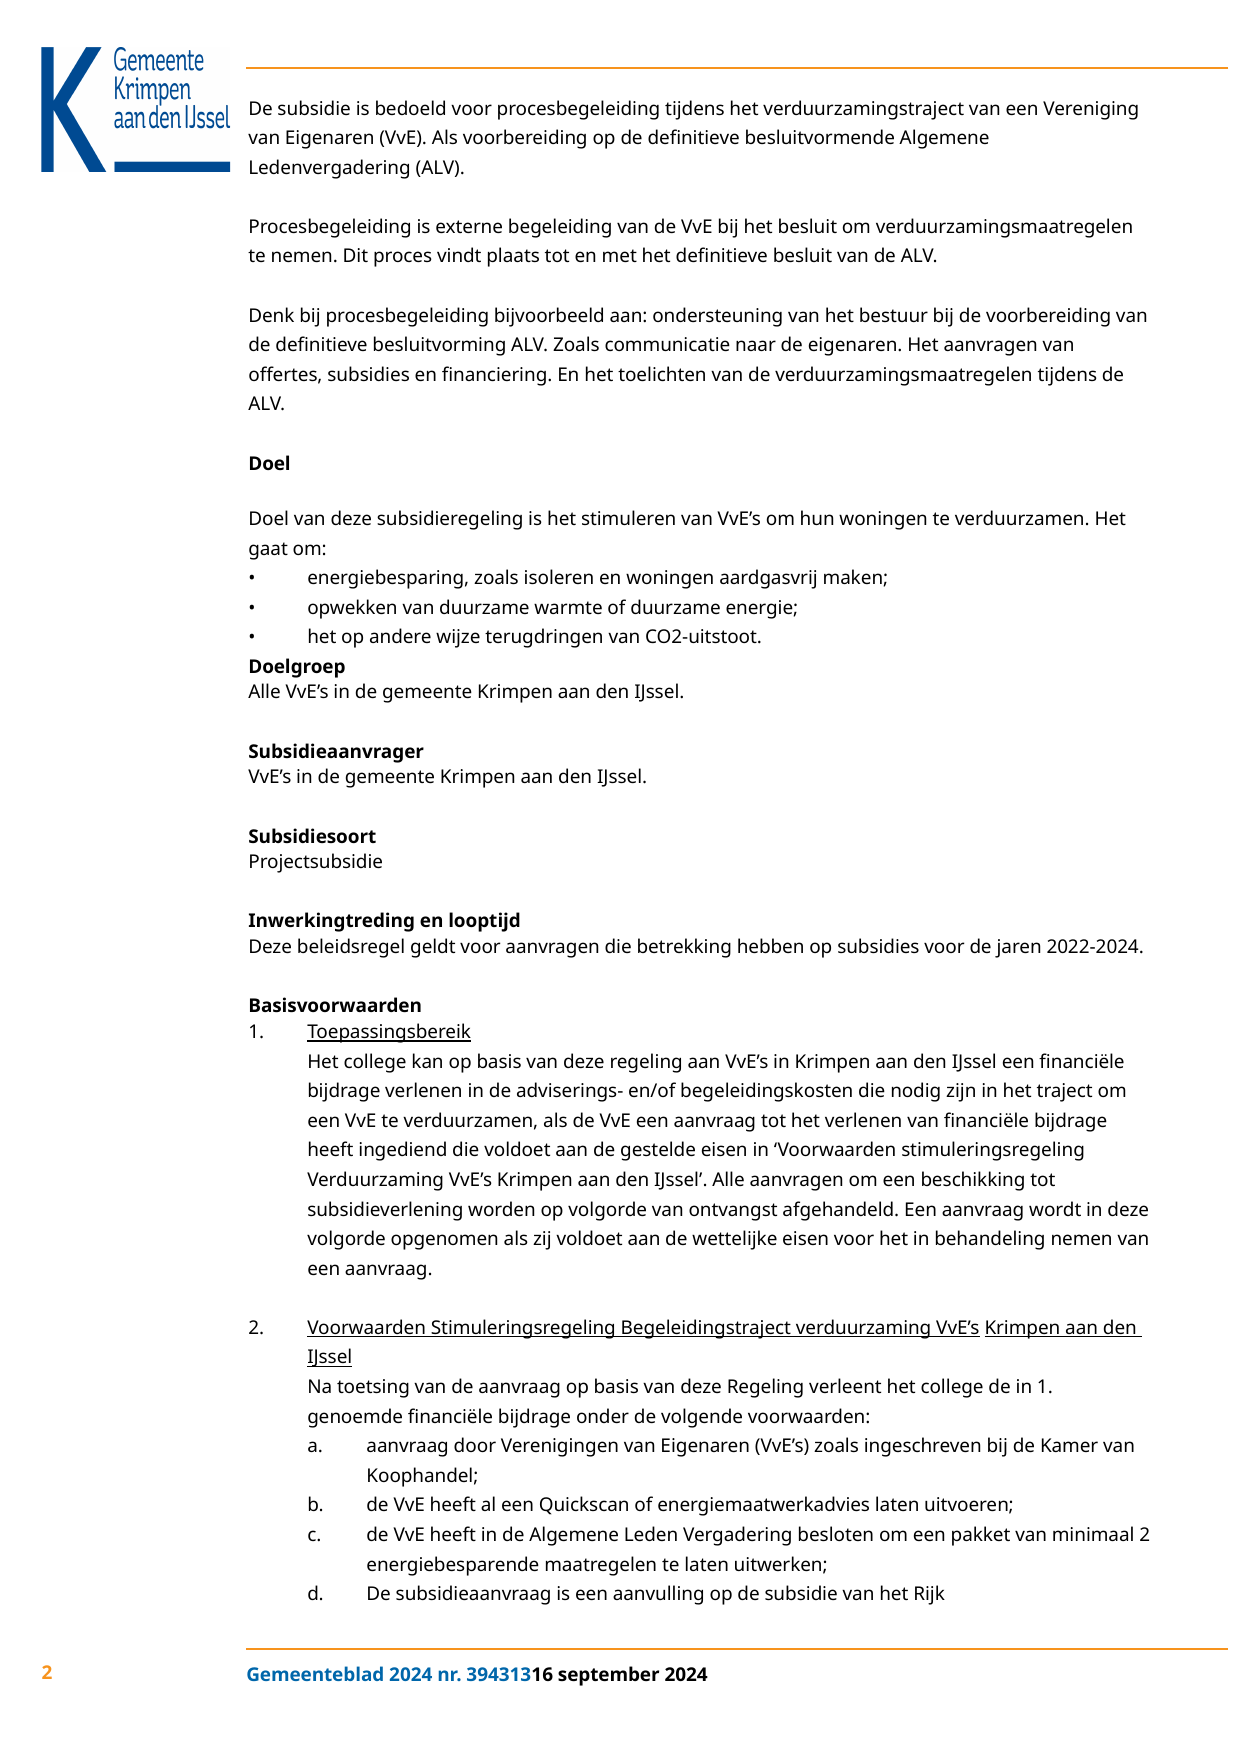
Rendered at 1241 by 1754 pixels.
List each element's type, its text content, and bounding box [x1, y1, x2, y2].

text Deze beleidsregel geldt voor aanvragen die betrekking hebben op subsidies voor de jaren 2022-2024. [248, 933, 1152, 959]
text Doelgroep [248, 653, 1152, 679]
list energiebesparing, zoals isoleren en woningen aardgasvrij maken; [248, 564, 1152, 590]
list aanvraag door Verenigingen van Eigenaren (VvE’s) zoals ingeschreven bij de Kamer van Koophandel; [307, 1432, 1152, 1488]
text Projectsubsidie [248, 848, 1152, 874]
list Voorwaarden Stimuleringsregeling Begeleidingstraject verduurzaming VvE’s Krimpen aan den IJssel [248, 1314, 1152, 1369]
text Doel van deze subsidieregeling is het stimuleren van VvE’s om hun woningen te verduurzamen. Het gaat om: [248, 505, 1152, 560]
text Procesbegeleiding is externe begeleiding van de VvE bij het besluit om verduurzamingsmaatregelen te nemen. Dit proces vindt plaats tot en met het definitieve besluit van de ALV. [248, 213, 1152, 268]
list Het college kan op basis van deze regeling aan VvE’s in Krimpen aan den IJssel een financiële bijdrage verlenen in de adviserings- en/of begeleidingskosten die nodig zijn in het traject om een VvE te verduurzamen, als de VvE een aanvraag tot het verlenen van financiële bijdrage heeft ingediend die voldoet aan de gestelde eisen in ‘Voorwaarden stimuleringsregeling Verduurzaming VvE’s Krimpen aan den IJssel’. Alle aanvragen om een beschikking tot subsidieverlening worden op volgorde van ontvangst afgehandeld. Een aanvraag wordt in deze volgorde opgenomen als zij voldoet aan de wettelijke eisen voor het in behandeling nemen van een aanvraag. [248, 1048, 1152, 1281]
text Basisvoorwaarden [248, 993, 1152, 1018]
text Denk bij procesbegeleiding bijvoorbeeld aan: ondersteuning van het bestuur bij de voorbereiding van de definitieve besluitvorming ALV. Zoals communicatie naar de eigenaren. Het aanvragen van offertes, subsidies en financiering. En het toelichten van de verduurzamingsmaatregelen tijdens de ALV. [248, 302, 1152, 416]
list de VvE heeft al een Quickscan of energiemaatwerkadvies laten uitvoeren; [307, 1492, 1152, 1517]
list Toepassingsbereik [248, 1018, 1152, 1044]
text De subsidie is bedoeld voor procesbegeleiding tijdens het verduurzamingstraject van een Vereniging van Eigenaren (VvE). Als voorbereiding op de definitieve besluitvormende Algemene Ledenvergadering (ALV). [248, 95, 1152, 180]
list De subsidieaanvraag is een aanvulling op de subsidie van het Rijk [307, 1580, 1152, 1606]
text Inwerkingtreding en looptijd [248, 908, 1152, 933]
list het op andere wijze terugdringen van CO2-uitstoot. [248, 623, 1152, 649]
list opwekken van duurzame warmte of duurzame energie; [248, 594, 1152, 619]
list de VvE heeft in de Algemene Leden Vergadering besloten om een pakket van minimaal 2 energiebesparende maatregelen te laten uitwerken; [307, 1521, 1152, 1577]
text VvE’s in de gemeente Krimpen aan den IJssel. [248, 764, 1152, 789]
text Alle VvE’s in de gemeente Krimpen aan den IJssel. [248, 679, 1152, 704]
picture [41, 47, 231, 172]
text Subsidiesoort [248, 823, 1152, 848]
text Subsidieaanvrager [248, 738, 1152, 764]
text Doel [248, 450, 1152, 476]
list Na toetsing van de aanvraag op basis van deze Regeling verleent het college de in 1. genoemde financiële bijdrage onder de volgende voorwaarden: [248, 1373, 1152, 1429]
